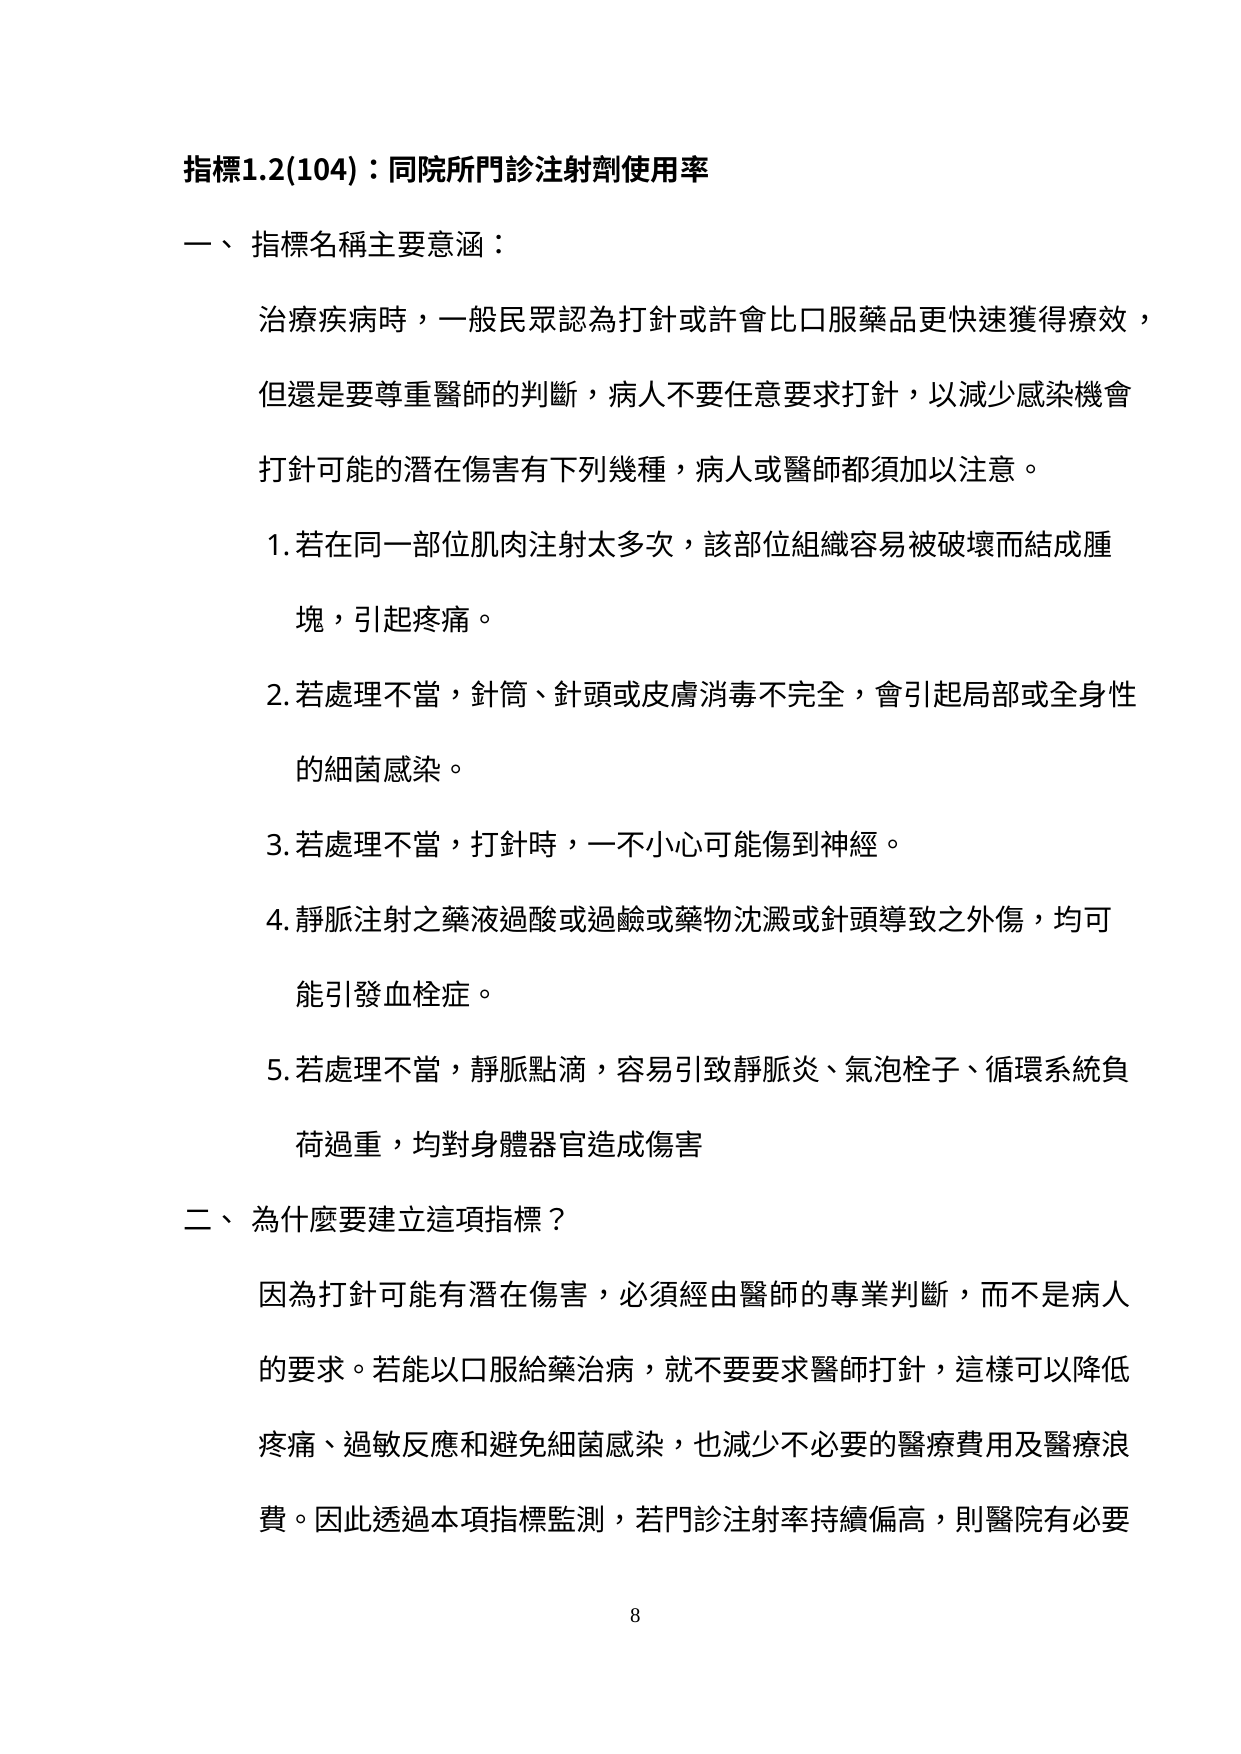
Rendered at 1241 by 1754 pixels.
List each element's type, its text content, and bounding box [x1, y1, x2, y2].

text 因為打針可能有潛在傷害，必須經由醫師的專業判斷，而不是病人的要求。若能以口服給藥治病，就不要要求醫師打針，這樣可以降低疼痛、過敏反應和避免細菌感染，也減少不必要的醫療費用及醫療浪費。因此透過本項指標監測，若門診注射率持續偏高，則醫院有必要 [258, 1255, 1131, 1555]
list 為什麼要建立這項指標？ [183, 1180, 1131, 1255]
subtitle 指標1.2(104)：同院所門診注射劑使用率 [183, 130, 1131, 205]
list 若處理不當，靜脈點滴，容易引致靜脈炎、氣泡栓子、循環系統負荷過重，均對身體器官造成傷害 [266, 1030, 1131, 1180]
list 指標名稱主要意涵： [183, 205, 1131, 280]
text 治療疾病時，一般民眾認為打針或許會比口服藥品更快速獲得療效，但還是要尊重醫師的判斷，病人不要任意要求打針，以減少感染機會。打針可能的潛在傷害有下列幾種，病人或醫師都須加以注意。 [258, 280, 1130, 505]
list 若處理不當，針筒、針頭或皮膚消毒不完全，會引起局部或全身性的細菌感染。 [266, 655, 1137, 805]
list 靜脈注射之藥液過酸或過鹼或藥物沈澱或針頭導致之外傷，均可能引發血栓症。 [266, 880, 1137, 1030]
list 若在同一部位肌肉注射太多次，該部位組織容易被破壞而結成腫塊，引起疼痛。 [266, 505, 1137, 655]
list 若處理不當，打針時，一不小心可能傷到神經。 [266, 805, 1137, 880]
